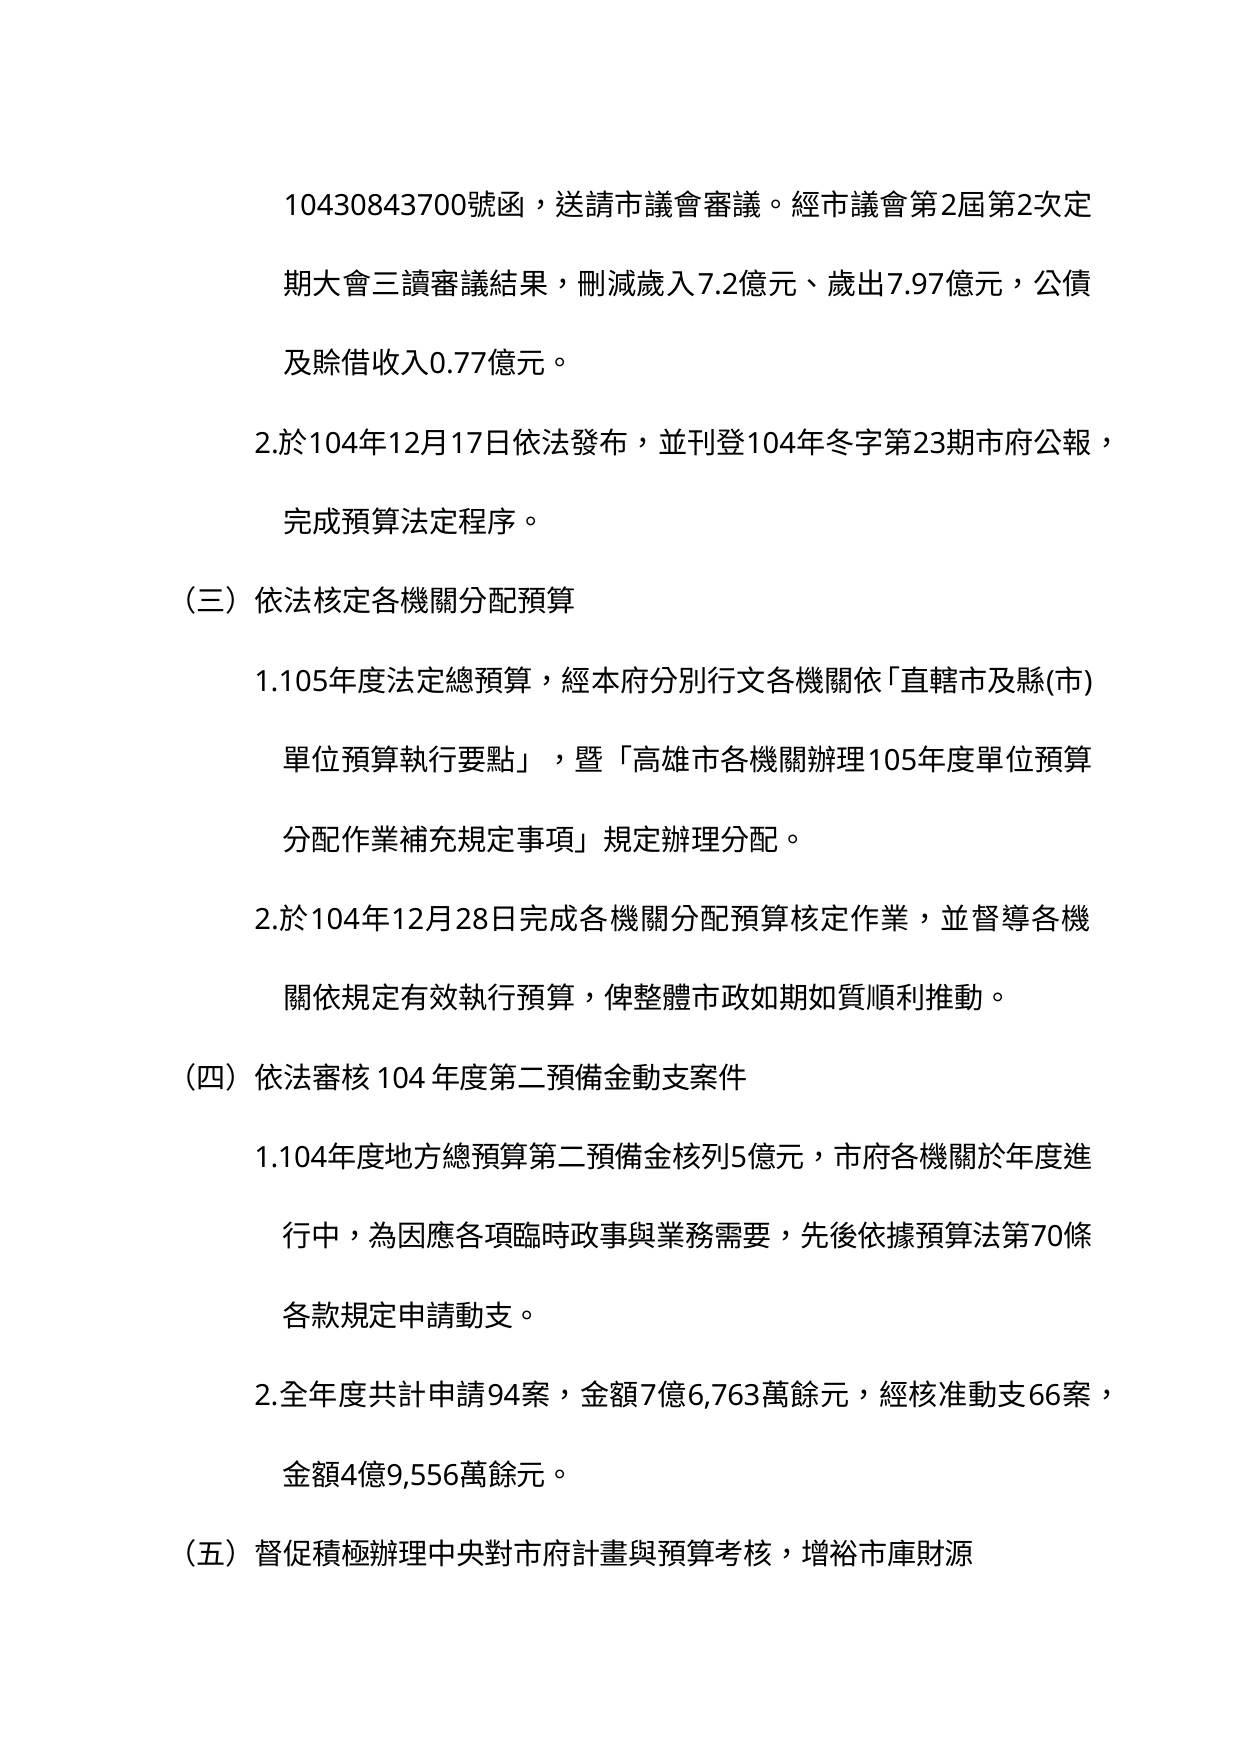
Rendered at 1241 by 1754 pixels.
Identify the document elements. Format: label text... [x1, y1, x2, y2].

text （五）督促積極辦理中央對市府計畫與預算考核，增裕市庫財源 [148, 1512, 1092, 1591]
text 1.105年度法定總預算，經本府分別行文各機關依「直轄市及縣(市)單位預算執行要點」，暨「高雄市各機關辦理105年度單位預算分配作業補充規定事項」規定辦理分配。 [254, 639, 1092, 877]
text 1.104年度地方總預算第二預備金核列5億元，市府各機關於年度進行中，為因應各項臨時政事與業務需要，先後依據預算法第70條各款規定申請動支。 [254, 1115, 1092, 1353]
text （四）依法審核104年度第二預備金動支案件 [148, 1036, 1092, 1115]
text （三）依法核定各機關分配預算 [148, 559, 1092, 639]
text 10430843700號函，送請市議會審議。經市議會第2屆第2次定期大會三讀審議結果，刪減歲入7.2億元、歲出7.97億元，公債及賒借收入0.77億元。 [254, 163, 1092, 401]
text 2.於104年12月17日依法發布，並刊登104年冬字第23期市府公報，完成預算法定程序。 [254, 401, 1092, 559]
text 2.於104年12月28日完成各機關分配預算核定作業，並督導各機關依規定有效執行預算，俾整體市政如期如質順利推動。 [254, 877, 1092, 1036]
text 2.全年度共計申請94案，金額7億6,763萬餘元，經核准動支66案，金額4億9,556萬餘元。 [254, 1353, 1092, 1512]
